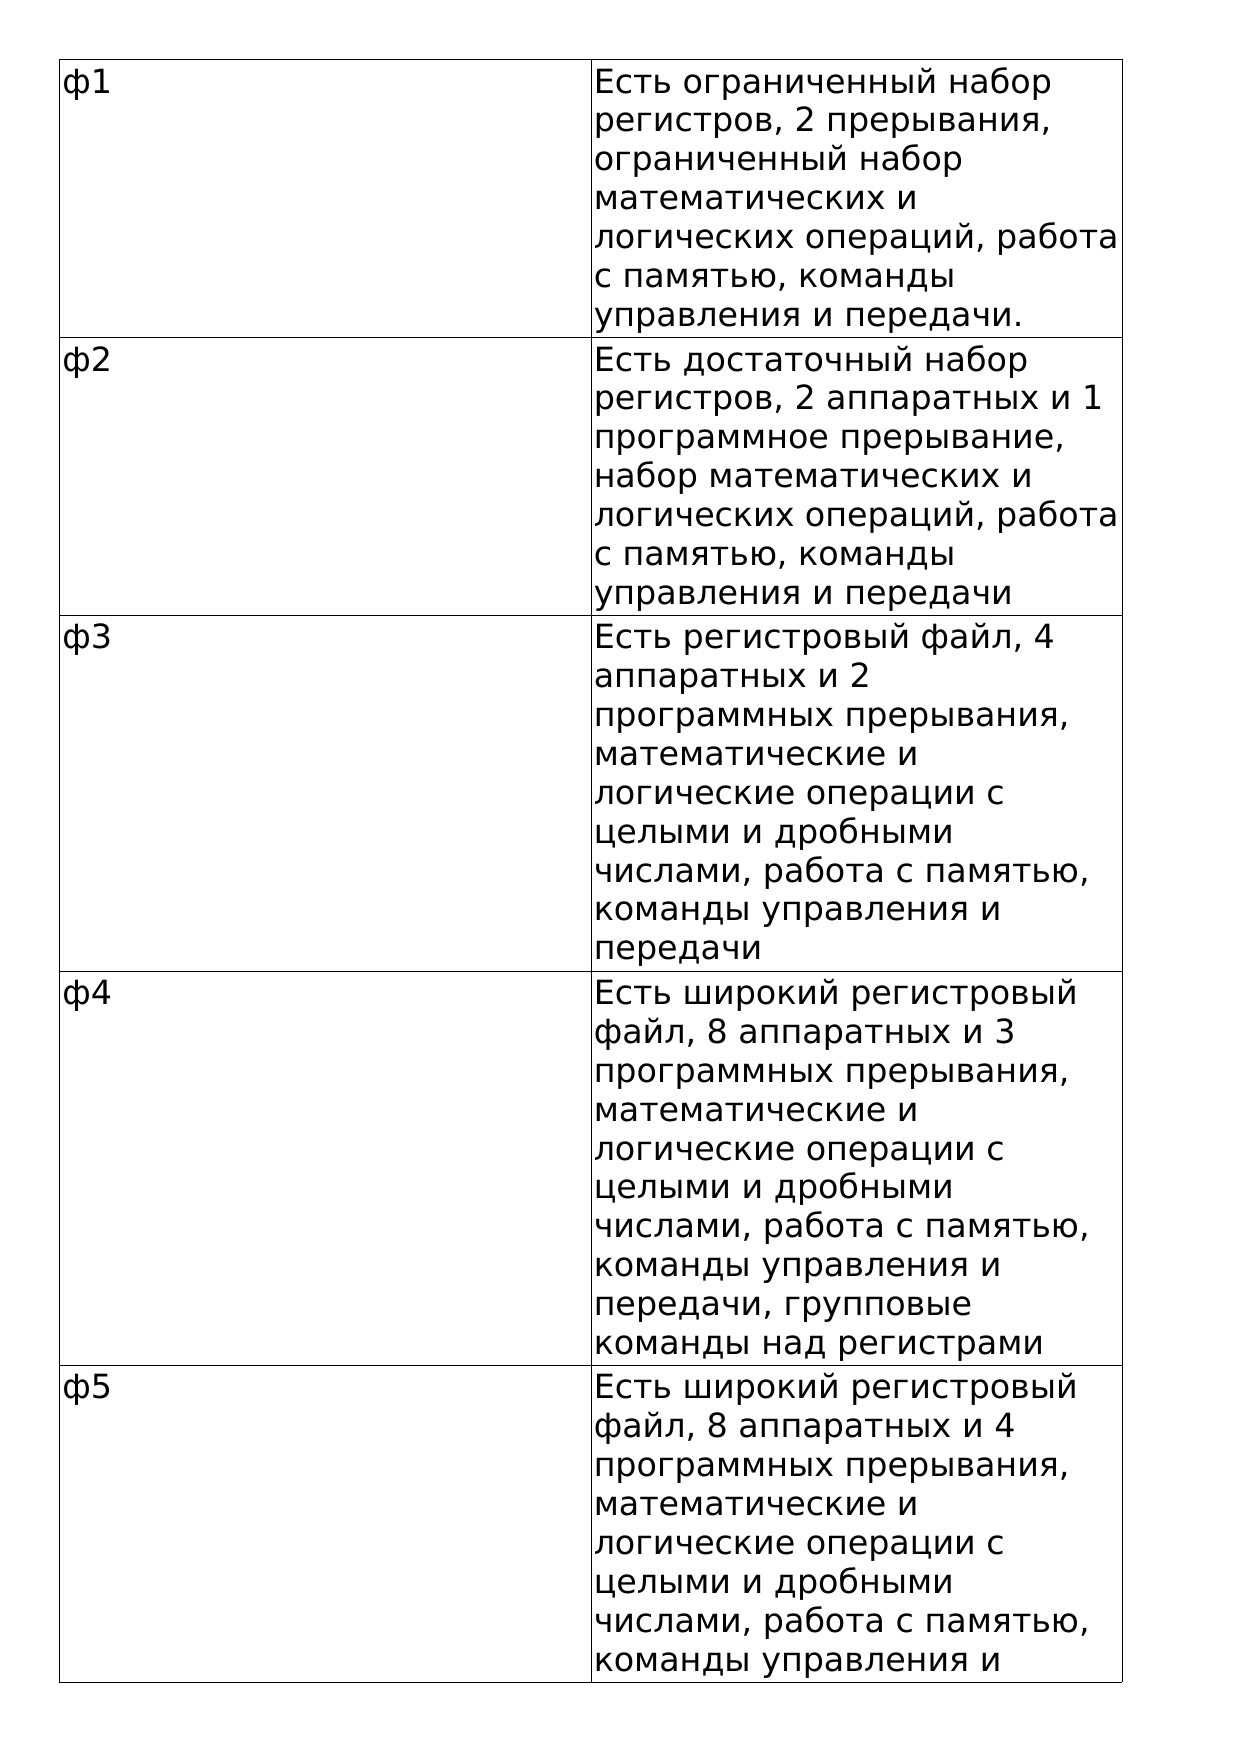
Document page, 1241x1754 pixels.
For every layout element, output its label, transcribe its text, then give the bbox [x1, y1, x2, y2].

table_cell Есть ограниченный набор регистров, 2 прерывания, ограниченный набор математических и логических операций, работа с памятью, команды управления и передачи. [592, 60, 1122, 337]
table_cell ф5 [60, 1366, 591, 1682]
table_cell Есть широкий регистровый файл, 8 аппаратных и 4 программных прерывания, математические и логические операции с целыми и дробными числами, работа с памятью, команды управления и [592, 1366, 1122, 1682]
table_cell ф3 [60, 616, 591, 971]
table_cell ф1 [60, 60, 591, 337]
table_cell Есть достаточный набор регистров, 2 аппаратных и 1 программное прерывание, набор математических и логических операций, работа с памятью, команды управления и передачи [592, 338, 1122, 615]
table_cell ф2 [60, 338, 591, 615]
table_cell Есть широкий регистровый файл, 8 аппаратных и 3 программных прерывания, математические и логические операции с целыми и дробными числами, работа с памятью, команды управления и передачи, групповые команды над регистрами [592, 972, 1122, 1365]
table_cell Есть регистровый файл, 4 аппаратных и 2 программных прерывания, математические и логические операции с целыми и дробными числами, работа с памятью, команды управления и передачи [592, 616, 1122, 971]
table_cell ф4 [60, 972, 591, 1365]
